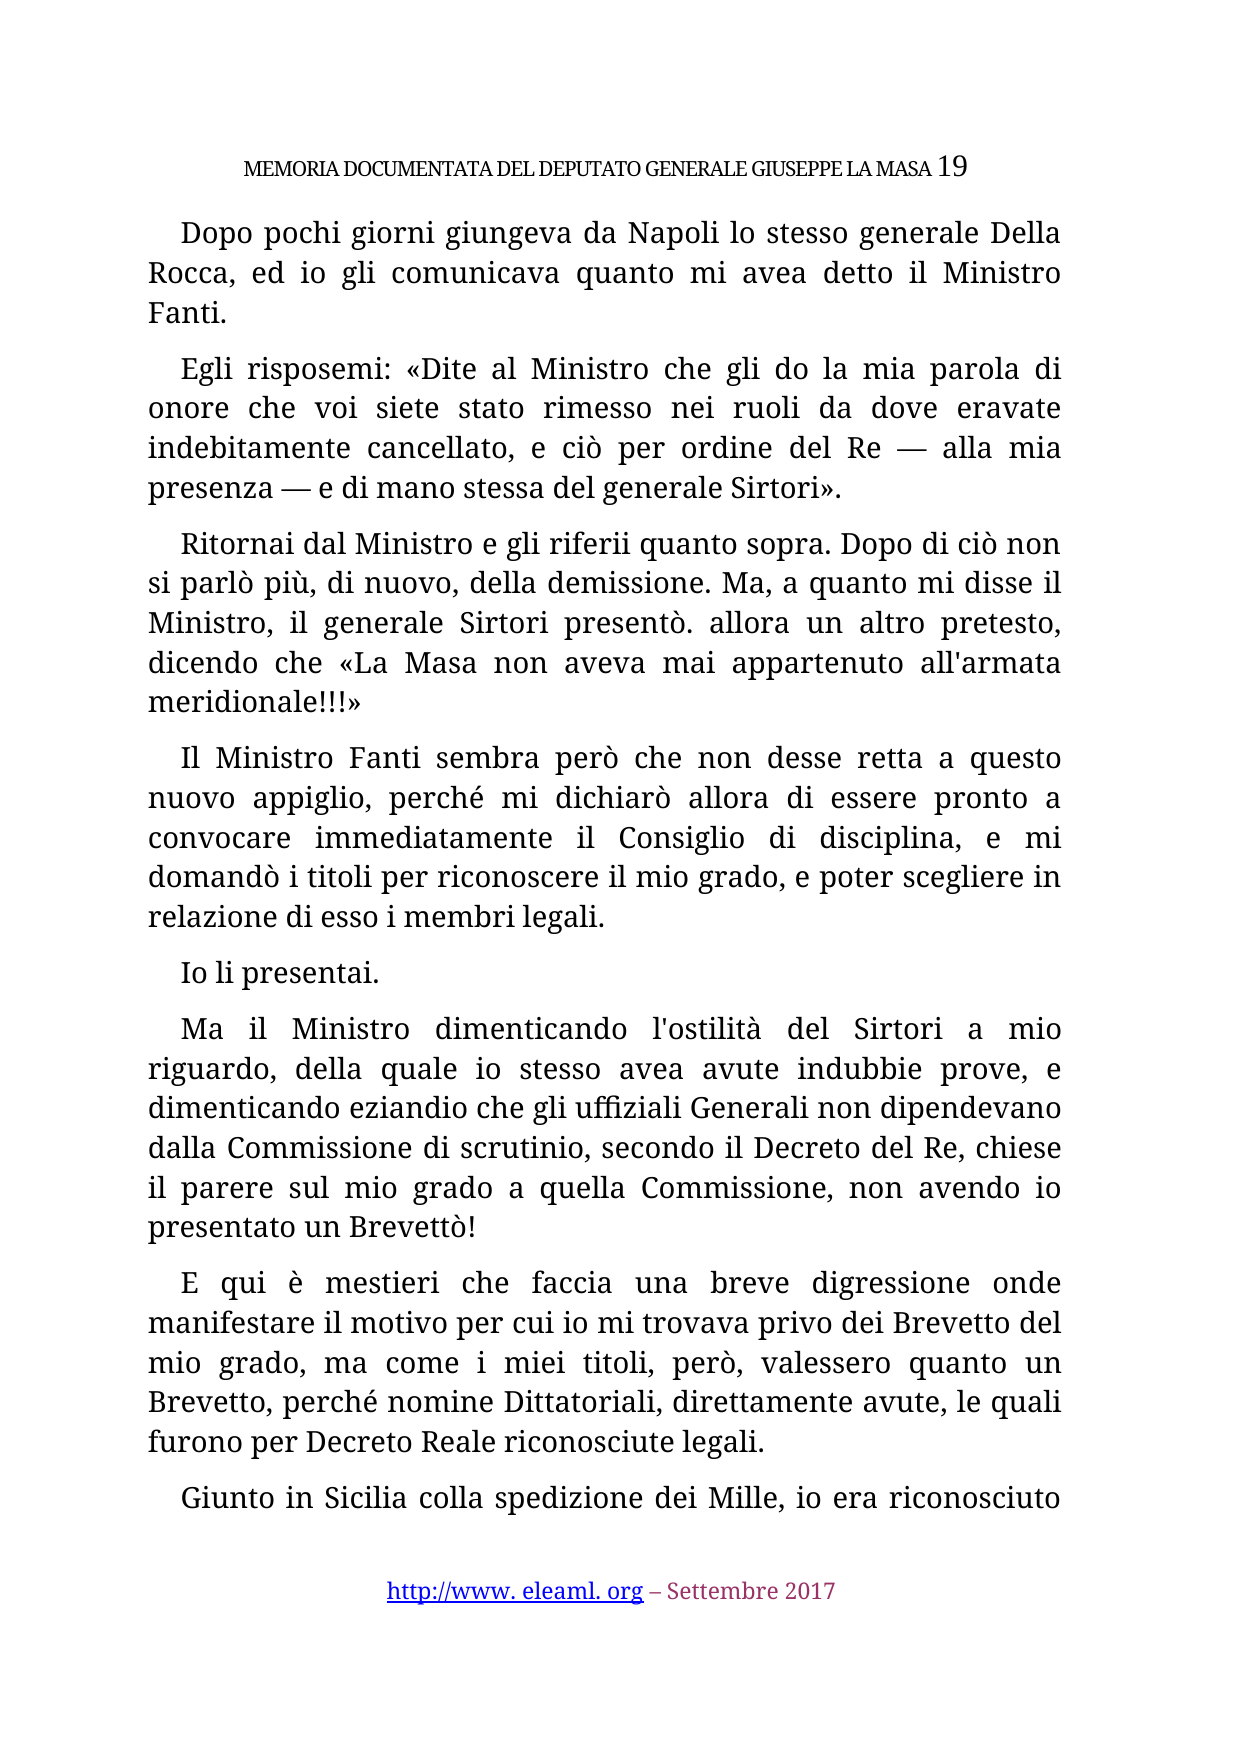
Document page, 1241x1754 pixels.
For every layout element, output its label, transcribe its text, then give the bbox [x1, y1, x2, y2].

text Giunto in Sicilia colla spedizione dei Mille, io era riconosciuto [148, 1477, 1063, 1517]
text E qui è mestieri che faccia una breve digressione onde manifestare il motivo per cui io mi trovava privo dei Brevetto del mio grado, ma come i miei titoli, però, valessero quanto un Brevetto, perché nomine Dittatoriali, direttamente avute, le quali furono per Decreto Reale riconosciute legali. [148, 1263, 1063, 1461]
text Io li presentai. [148, 952, 1063, 992]
text Ritornai dal Ministro e gli riferii quanto sopra. Dopo di ciò non si parlò più, di nuovo, della demissione. Ma, a quanto mi disse il Ministro, il generale Sirtori presentò. allora un altro pretesto, dicendo che «La Masa non aveva mai appartenuto all'armata meridionale!!!» [148, 523, 1063, 721]
text Il Ministro Fanti sembra però che non desse retta a questo nuovo appiglio, perché mi dichiarò allora di essere pronto a convocare immediatamente il Consiglio di disciplina, e mi domandò i titoli per riconoscere il mio grado, e poter scegliere in relazione di esso i membri legali. [148, 738, 1063, 936]
text Ma il Ministro dimenticando l'ostilità del Sirtori a mio riguardo, della quale io stesso avea avute indubbie prove, e dimenticando eziandio che gli uffiziali Generali non dipendevano dalla Commissione di scrutinio, secondo il Decreto del Re, chiese il parere sul mio grado a quella Commissione, non avendo io presentato un Brevettò! [148, 1008, 1063, 1246]
text Dopo pochi giorni giungeva da Napoli lo stesso generale Della Rocca, ed io gli comunicava quanto mi avea detto il Ministro Fanti. [148, 213, 1063, 332]
text Egli risposemi: «Dite al Ministro che gli do la mia parola di onore che voi siete stato rimesso nei ruoli da dove eravate indebitamente cancellato, e ciò per ordine del Re — alla mia presenza — e di mano stessa del generale Sirtori». [148, 348, 1063, 507]
